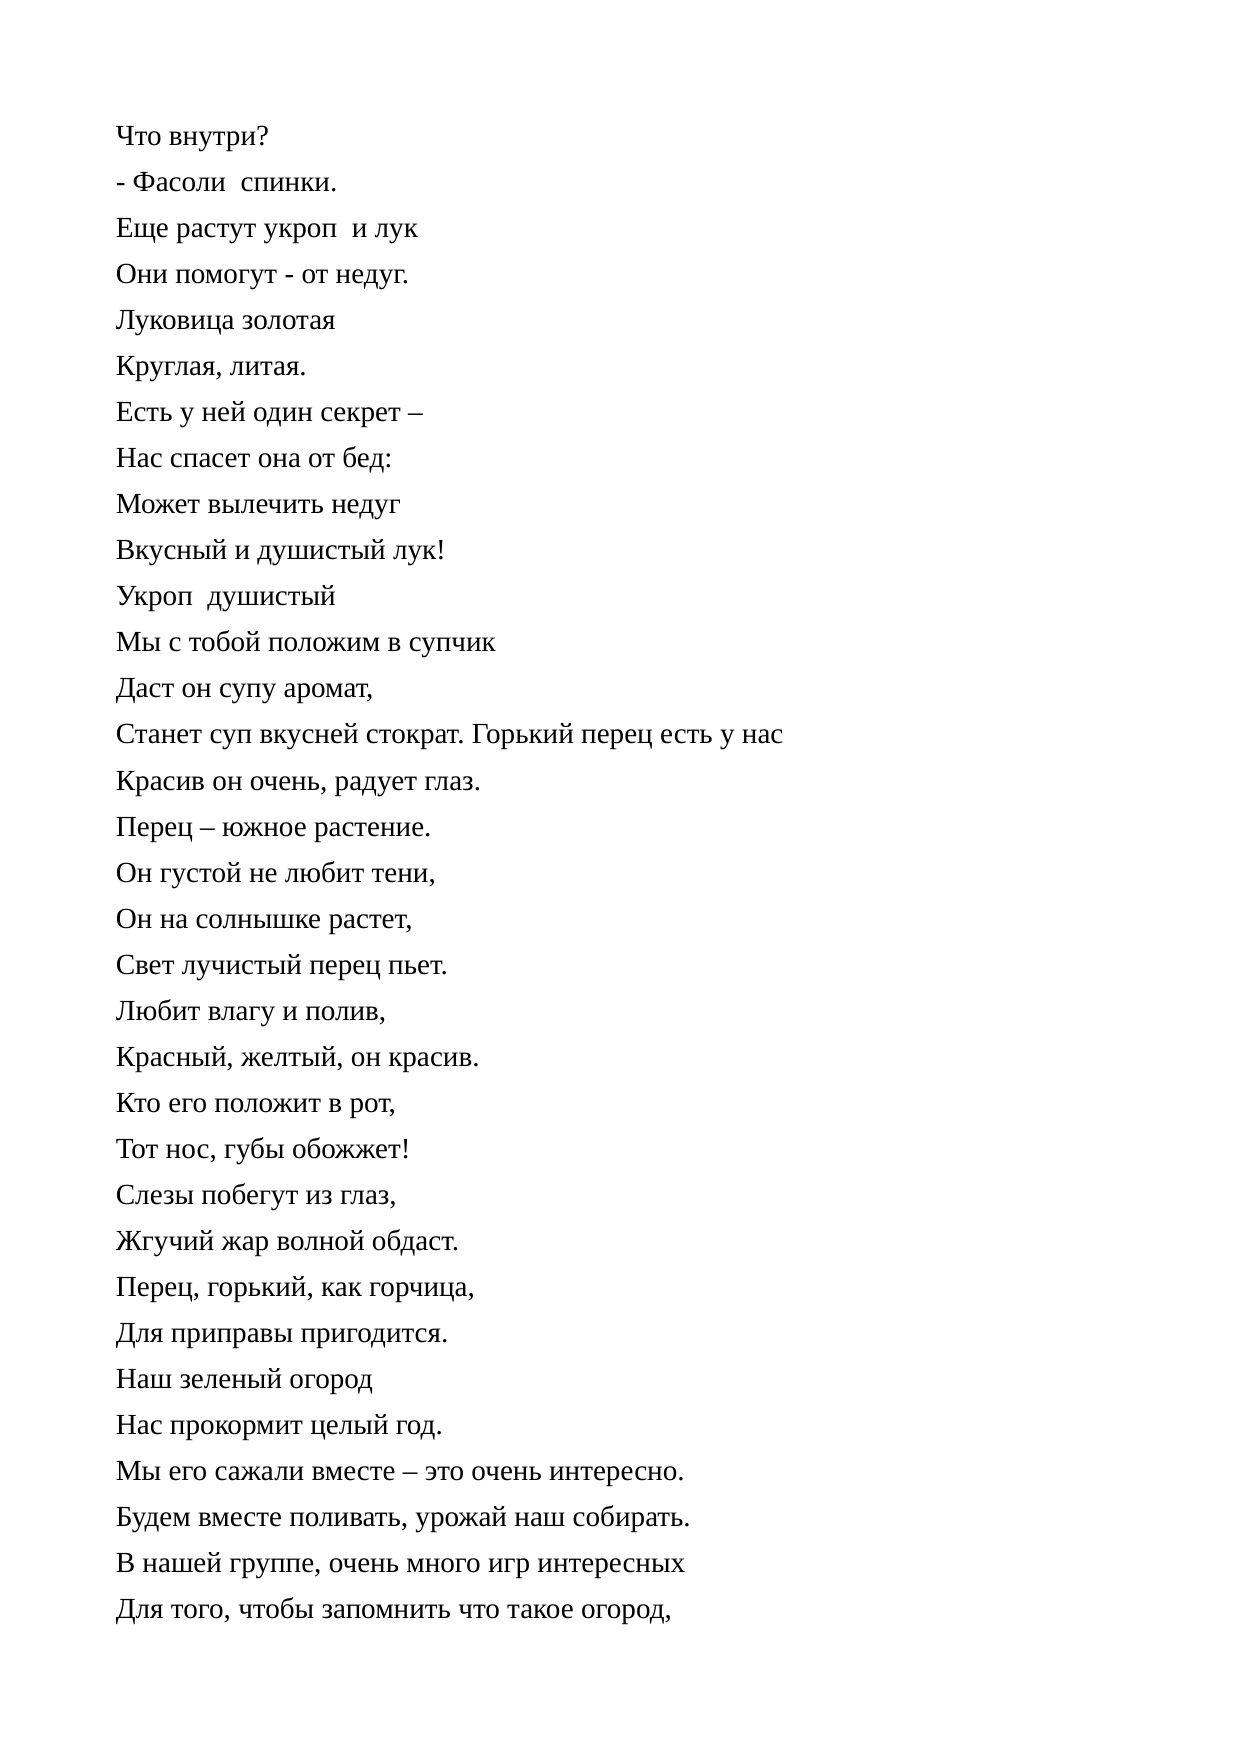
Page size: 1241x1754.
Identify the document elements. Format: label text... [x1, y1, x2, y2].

text Слезы побегут из глаз, [116, 1177, 1152, 1211]
text Жгучий жар волной обдаст. [116, 1223, 1152, 1257]
text Мы с тобой положим в супчик [116, 624, 1152, 658]
text Любит влагу и полив, [116, 993, 1152, 1026]
text Они помогут - от недуг. [116, 256, 1152, 290]
text Вкусный и душистый лук! [116, 532, 1152, 566]
text Круглая, литая. [116, 348, 1152, 382]
text Перец – южное растение. [116, 809, 1152, 842]
text Станет суп вкусней стократ. Горький перец есть у нас [116, 717, 1152, 750]
text Для приправы пригодится. [116, 1315, 1152, 1349]
text Еще растут укроп и лук [116, 210, 1152, 244]
text Перец, горький, как горчица, [116, 1269, 1152, 1303]
text Тот нос, губы обожжет! [116, 1131, 1152, 1164]
text В нашей группе, очень много игр интересных [116, 1545, 1152, 1579]
text Красный, желтый, он красив. [116, 1039, 1152, 1072]
text Даст он супу аромат, [116, 671, 1152, 704]
text Он густой не любит тени, [116, 855, 1152, 888]
text Луковица золотая [116, 302, 1152, 336]
text Наш зеленый огород [116, 1361, 1152, 1395]
text Нас прокормит целый год. [116, 1407, 1152, 1441]
text Есть у ней один секрет – [116, 394, 1152, 428]
text Что внутри? [116, 118, 1152, 152]
text Нас спасет она от бед: [116, 440, 1152, 474]
text Будем вместе поливать, урожай наш собирать. [116, 1499, 1152, 1533]
text Он на солнышке растет, [116, 901, 1152, 934]
text Укроп душистый [116, 578, 1152, 612]
text Кто его положит в рот, [116, 1085, 1152, 1118]
text Мы его сажали вместе – это очень интересно. [116, 1453, 1152, 1487]
text Может вылечить недуг [116, 486, 1152, 520]
text Красив он очень, радует глаз. [116, 763, 1152, 796]
text Свет лучистый перец пьет. [116, 947, 1152, 980]
text - Фасоли спинки. [116, 164, 1152, 198]
text Для того, чтобы запомнить что такое огород, [116, 1591, 1152, 1625]
